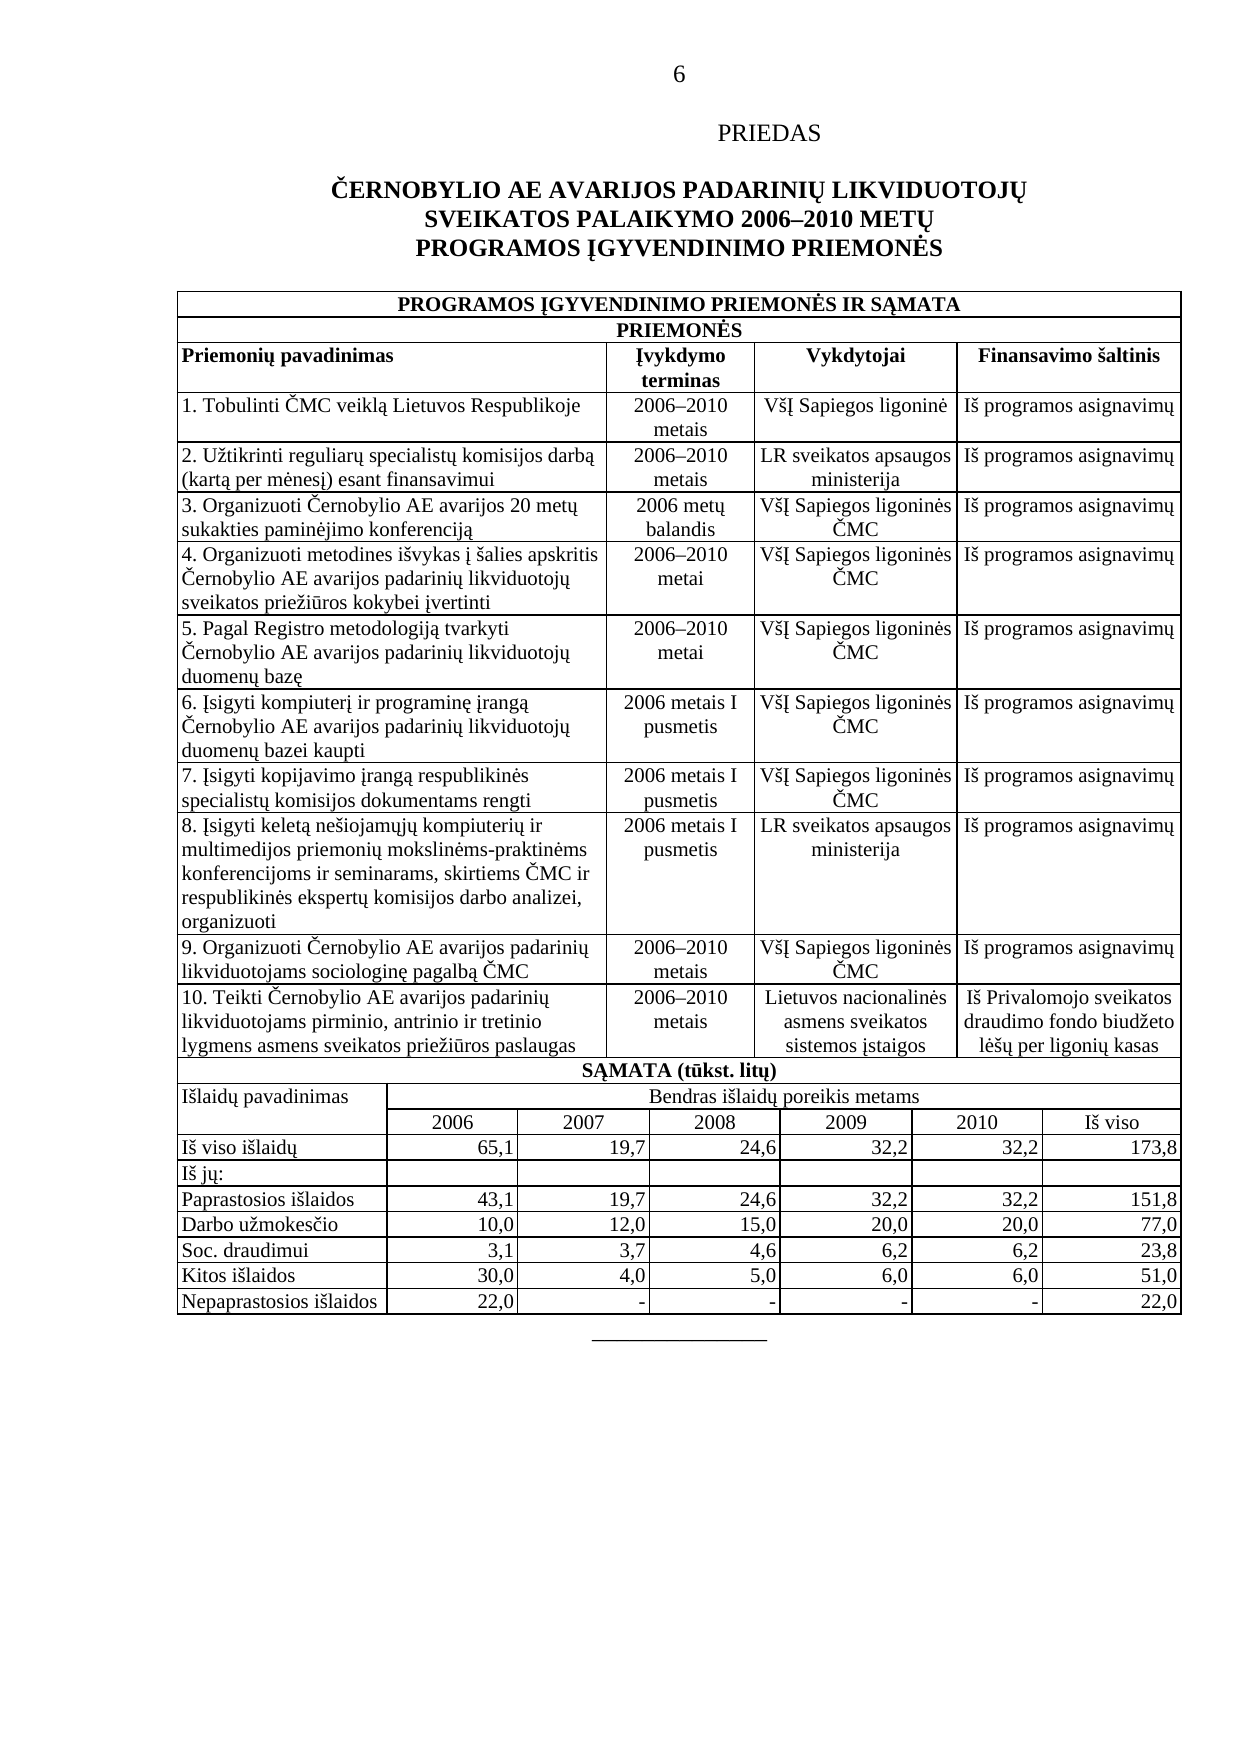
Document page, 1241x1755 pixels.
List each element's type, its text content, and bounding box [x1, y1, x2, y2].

table_cell [513, 1161, 517, 1185]
table_cell 30,0 [513, 1263, 517, 1287]
table_cell Išlaidų pavadinimas [178, 1084, 386, 1134]
table_cell 12,0 [518, 1212, 522, 1236]
table_cell 6,2 [1038, 1238, 1042, 1262]
table_cell 19,7 [518, 1135, 522, 1159]
text SVEIKATOS PALAIKYMO 2006–2010 METŲ [177, 204, 1181, 233]
table_cell 2006 [513, 1110, 517, 1134]
table_cell 19,7 [518, 1187, 522, 1211]
table_cell 3,7 [518, 1238, 522, 1262]
text PROGRAMOS ĮGYVENDINIMO PRIEMONĖS [177, 233, 1181, 262]
table_cell 20,0 [1038, 1212, 1042, 1236]
table_cell Iš programos asignavimų [958, 542, 1180, 614]
text ______________ [177, 1315, 1181, 1343]
table_cell 2007 [518, 1110, 522, 1134]
table_cell Iš programos asignavimų [958, 763, 1180, 812]
table_cell VšĮ Sapiegos ligoninė [755, 393, 956, 441]
table_cell VšĮ Sapiegos ligoninės ČMC [755, 616, 956, 688]
table_cell [1043, 1161, 1047, 1185]
table_cell 1. Tobulinti ČMC veiklą Lietuvos Respublikoje [178, 393, 606, 441]
table_cell 10,0 [513, 1212, 517, 1236]
table_cell 4,0 [645, 1263, 649, 1287]
table_cell 3,1 [513, 1238, 517, 1262]
table_cell 2006–2010 metai [607, 542, 754, 614]
table_cell Iš programos asignavimų [958, 813, 1180, 933]
table_cell VšĮ Sapiegos ligoninės ČMC [755, 690, 956, 762]
table_cell 2010 [1038, 1110, 1042, 1134]
table_cell 77,0 [1043, 1212, 1047, 1236]
table_cell 2006 metais I pusmetis [607, 813, 754, 933]
table_cell Iš programos asignavimų [958, 493, 1180, 541]
table_cell 4,0 [518, 1263, 522, 1287]
table_cell [645, 1161, 649, 1185]
table_cell Priemonių pavadinimas [178, 343, 606, 392]
table_cell Iš programos asignavimų [958, 616, 1180, 688]
table_cell Iš programos asignavimų [958, 690, 1180, 762]
table_cell VšĮ Sapiegos ligoninės ČMC [755, 542, 956, 614]
table_cell 2006 metais I pusmetis [607, 690, 754, 762]
table_cell 19,7 [645, 1135, 649, 1159]
table_cell 19,7 [645, 1187, 649, 1211]
table_cell Iš programos asignavimų [958, 935, 1180, 983]
table_cell 51,0 [1043, 1263, 1047, 1287]
table_cell 6,0 [1038, 1263, 1042, 1287]
table_cell LR sveikatos apsaugos ministerija [755, 813, 956, 933]
text ČERNOBYLIO AE AVARIJOS PADARINIŲ LIKVIDUOTOJŲ [177, 176, 1181, 204]
table_cell 22,0 [1043, 1289, 1047, 1313]
table_cell [518, 1161, 522, 1185]
table_cell Iš programos asignavimų [958, 443, 1180, 491]
table_cell - [645, 1289, 649, 1313]
text PRIEDAS [717, 118, 1181, 147]
table_cell 23,8 [1043, 1238, 1047, 1262]
table_cell [1038, 1161, 1042, 1185]
table_cell 2007 [645, 1110, 649, 1134]
table_cell 12,0 [645, 1212, 649, 1236]
table_cell - [518, 1289, 522, 1313]
table_cell Finansavimo šaltinis [958, 343, 1180, 392]
table_cell 65,1 [513, 1135, 517, 1159]
table_cell 2006–2010 metai [607, 616, 754, 688]
table_cell 22,0 [513, 1289, 517, 1313]
table_cell - [1038, 1289, 1042, 1313]
table_cell Iš programos asignavimų [958, 393, 1180, 441]
table_cell 32,2 [1038, 1187, 1042, 1211]
table_cell 3,7 [645, 1238, 649, 1262]
table_cell Vykdytojai [755, 343, 956, 392]
table_cell 2006–2010 metais [607, 985, 754, 1057]
table_cell 32,2 [1038, 1135, 1042, 1159]
table_cell 43,1 [513, 1187, 517, 1211]
